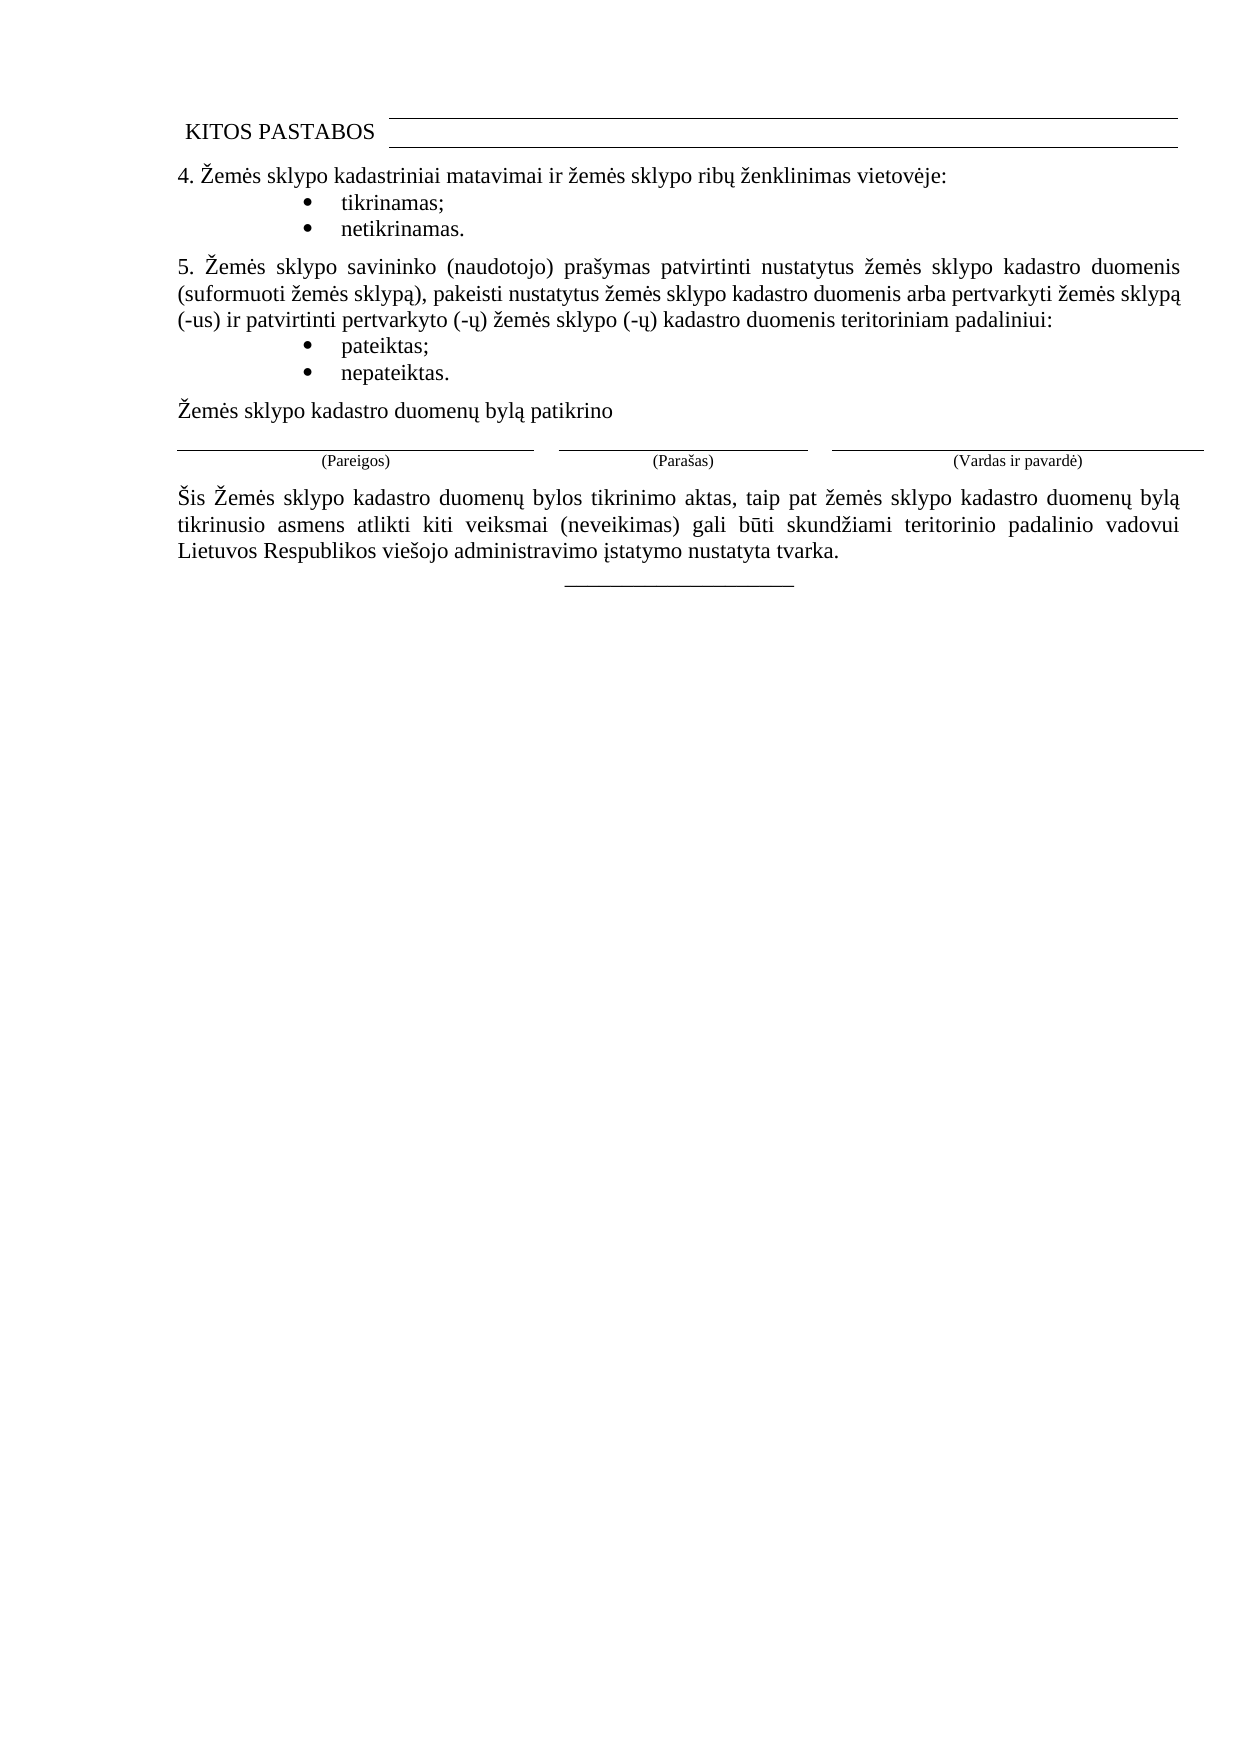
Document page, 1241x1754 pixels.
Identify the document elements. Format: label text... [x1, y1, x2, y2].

text Žemės sklypo kadastro duomenų bylą patikrino [177, 397, 1181, 423]
table_header [177, 424, 534, 450]
text  tikrinamas; [304, 189, 1240, 215]
table_cell [534, 450, 558, 470]
table_cell [808, 450, 832, 470]
table_header [559, 424, 808, 450]
table_header [832, 424, 1204, 450]
table_cell [389, 119, 1178, 147]
table_header [808, 424, 832, 450]
text 4. Žemės sklypo kadastriniai matavimai ir žemės sklypo ribų ženklinimas vietovėje: [177, 162, 1181, 189]
table_cell (Vardas ir pavardė) [832, 451, 1204, 470]
text Šis Žemės sklypo kadastro duomenų bylos tikrinimo aktas, taip pat žemės sklypo kadastro duomenų bylą tikrinusio asmens atlikti kiti veiksmai (neveikimas) gali būti skundžiami teritorinio padalinio vadovui Lietuvos Respublikos viešojo administravimo įstatymo nustatyta tvarka. [177, 484, 1181, 563]
text ____________________ [177, 563, 1181, 590]
table_cell (Parašas) [559, 451, 808, 470]
table_cell (Pareigos) [177, 451, 534, 470]
text  pateiktas; [304, 332, 1240, 359]
text  nepateiktas. [303, 359, 1240, 385]
text  netikrinamas. [303, 215, 1240, 241]
table_cell KITOS PASTABOS [174, 118, 389, 147]
text 5. Žemės sklypo savininko (naudotojo) prašymas patvirtinti nustatytus žemės sklypo kadastro duomenis (suformuoti žemės sklypą), pakeisti nustatytus žemės sklypo kadastro duomenis arba pertvarkyti žemės sklypą (-us) ir patvirtinti pertvarkyto (-ų) žemės sklypo (-ų) kadastro duomenis teritoriniam padaliniui: [177, 253, 1181, 332]
table_header [534, 424, 558, 450]
